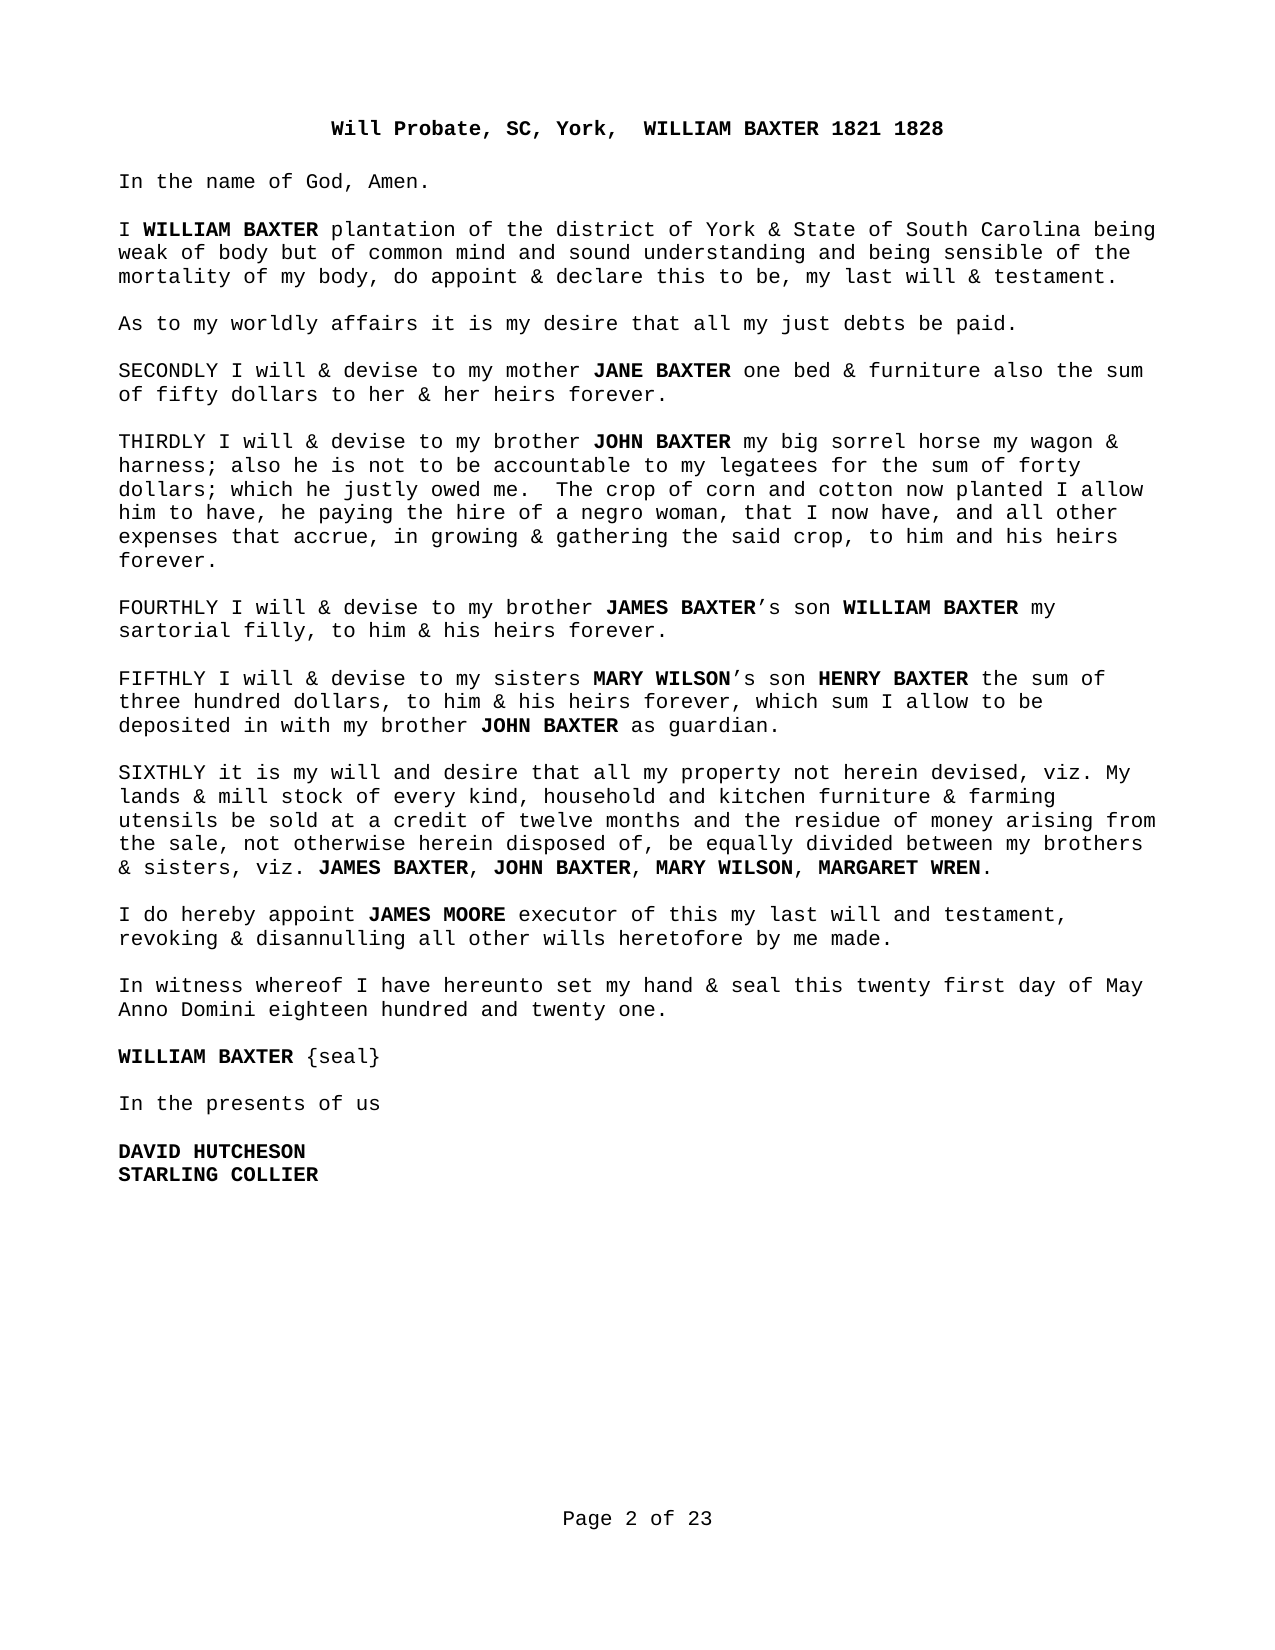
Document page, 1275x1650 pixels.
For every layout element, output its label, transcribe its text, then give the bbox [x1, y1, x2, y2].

text Thirdly I will & devise to my brother john Baxter my big sorrel horse my wagon & harness; also he is not to be accountable to my legatees for the sum of forty dollars; which he justly owed me. The crop of corn and cotton now planted I allow him to have, he paying the hire of a negro woman, that I now have, and all other expenses that accrue, in growing & gathering the said crop, to him and his heirs forever. [118, 431, 1157, 573]
text I do hereby appoint James Moore executor of this my last will and testament, revoking & disannulling all other wills heretofore by me made. [118, 904, 1157, 952]
text David Hutcheson [118, 1141, 1157, 1164]
text I william Baxter plantation of the district of York & State of South Carolina being weak of body but of common mind and sound understanding and being sensible of the mortality of my body, do appoint & declare this to be, my last will & testament. [118, 218, 1157, 289]
text william Baxter {seal} [118, 1046, 1157, 1070]
text In the name of God, Amen. [118, 171, 1157, 195]
text Secondly I will & devise to my mother Jane Baxter one bed & furniture also the sum of fifty dollars to her & her heirs forever. [118, 360, 1157, 408]
text In witness whereof I have hereunto set my hand & seal this twenty first day of May Anno Domini eighteen hundred and twenty one. [118, 975, 1157, 1022]
text Fourthly I will & devise to my brother James Baxter’s son william Baxter my sartorial filly, to him & his heirs forever. [118, 597, 1157, 644]
text As to my worldly affairs it is my desire that all my just debts be paid. [118, 313, 1157, 337]
text Sixthly it is my will and desire that all my property not herein devised, viz. My lands & mill stock of every kind, household and kitchen furniture & farming utensils be sold at a credit of twelve months and the residue of money arising from the sale, not otherwise herein disposed of, be equally divided between my brothers & sisters, viz. James Baxter, john Baxter, Mary Wilson, Margaret Wren. [118, 762, 1157, 881]
text Starling Collier [118, 1164, 1157, 1188]
text In the presents of us [118, 1093, 1157, 1117]
text Fifthly I will & devise to my sisters Mary Wilson’s son Henry Baxter the sum of three hundred dollars, to him & his heirs forever, which sum I allow to be deposited in with my brother john Baxter as guardian. [118, 668, 1157, 739]
